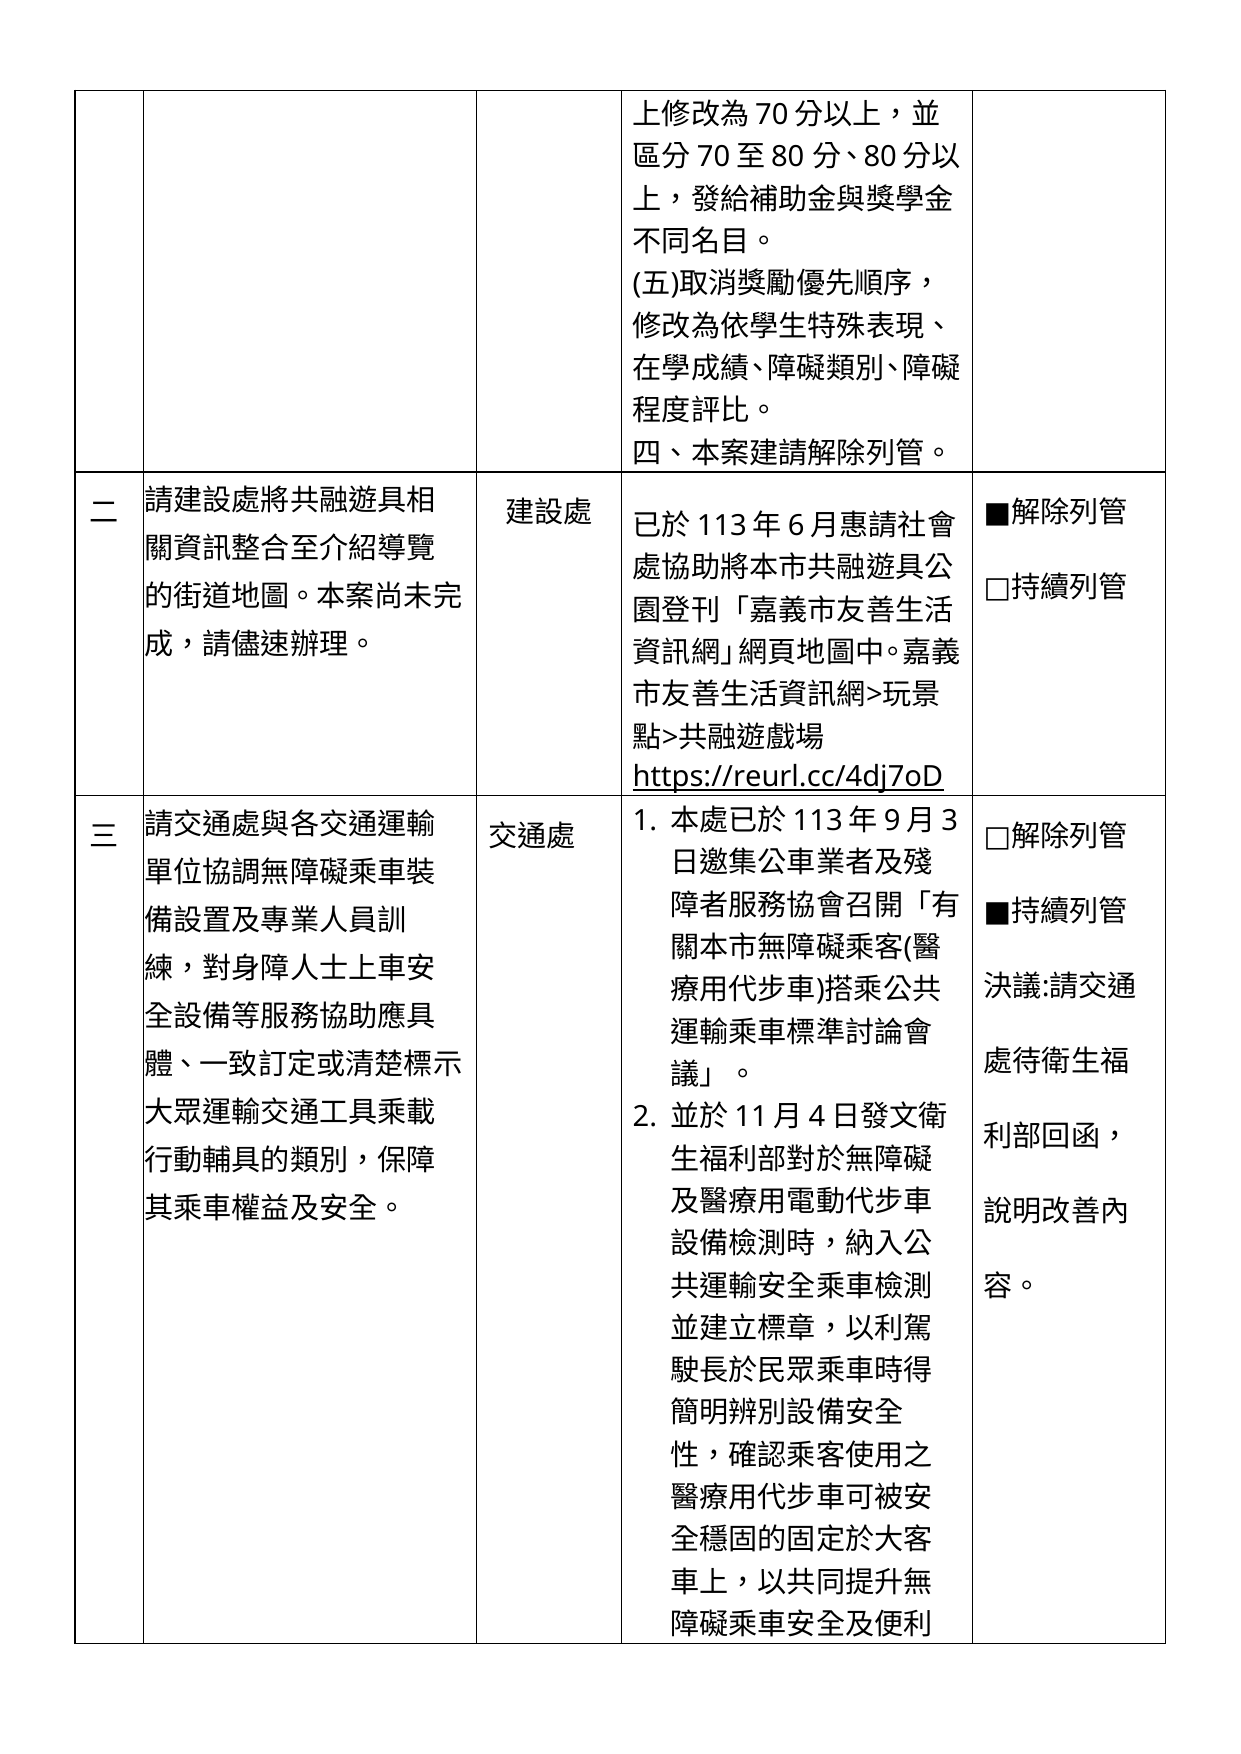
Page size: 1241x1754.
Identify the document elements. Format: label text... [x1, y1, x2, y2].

table_cell □解除列管 ■持續列管 決議:請交通處待衛生福利部回函，說明改善內容。 [973, 796, 1165, 1643]
table_cell [144, 91, 476, 471]
table_cell ■解除列管 □持續列管 [973, 473, 1165, 795]
table_cell 交通處 [477, 796, 621, 1643]
table_cell 三 [76, 796, 143, 1643]
table_cell 已於113年6月惠請社會處協助將本市共融遊具公園登刊「嘉義市友善生活資訊網」網頁地圖中。嘉義市友善生活資訊網>玩景點>共融遊戲場 https://reurl.cc/4dj7oD [622, 473, 972, 795]
table_cell [973, 91, 1165, 471]
table_cell 請交通處與各交通運輸單位協調無障礙乘車裝備設置及專業人員訓練，對身障人士上車安全設備等服務協助應具體、一致訂定或清楚標示大眾運輸交通工具乘載行動輔具的類別，保障其乘車權益及安全。 [144, 796, 476, 1643]
table_cell 二 [76, 473, 143, 795]
table_cell 請建設處將共融遊具相關資訊整合至介紹導覽的街道地圖。本案尚未完成，請儘速辦理。 [144, 473, 476, 795]
table_cell 本處已於113年9月3日邀集公車業者及殘障者服務協會召開「有關本市無障礙乘客(醫療用代步車)搭乘公共運輸乘車標準討論會議」。 並於11月4日發文衛生福利部對於無障礙及醫療用電動代步車設備檢測時，納入公共運輸安全乘車檢測並建立標章，以利駕駛長於民眾乘車時得簡明辨別設備安全性，確認乘客使用之醫療用代步車可被安 全穩固的固定於大客車上，以共同提升無障礙乘車安全及便利性。 [622, 796, 972, 1643]
table_cell 上修改為70分以上，並區分70至80 分、80分以上，發給補助金與獎學金不同名目。 (五)取消獎勵優先順序，修改為依學生特殊表現、在學成績、障礙類別、障礙程度評比。 四、本案建請解除列管。 [622, 91, 972, 471]
table_cell 建設處 [477, 473, 621, 795]
table_cell [477, 91, 621, 471]
table_cell [76, 91, 143, 471]
